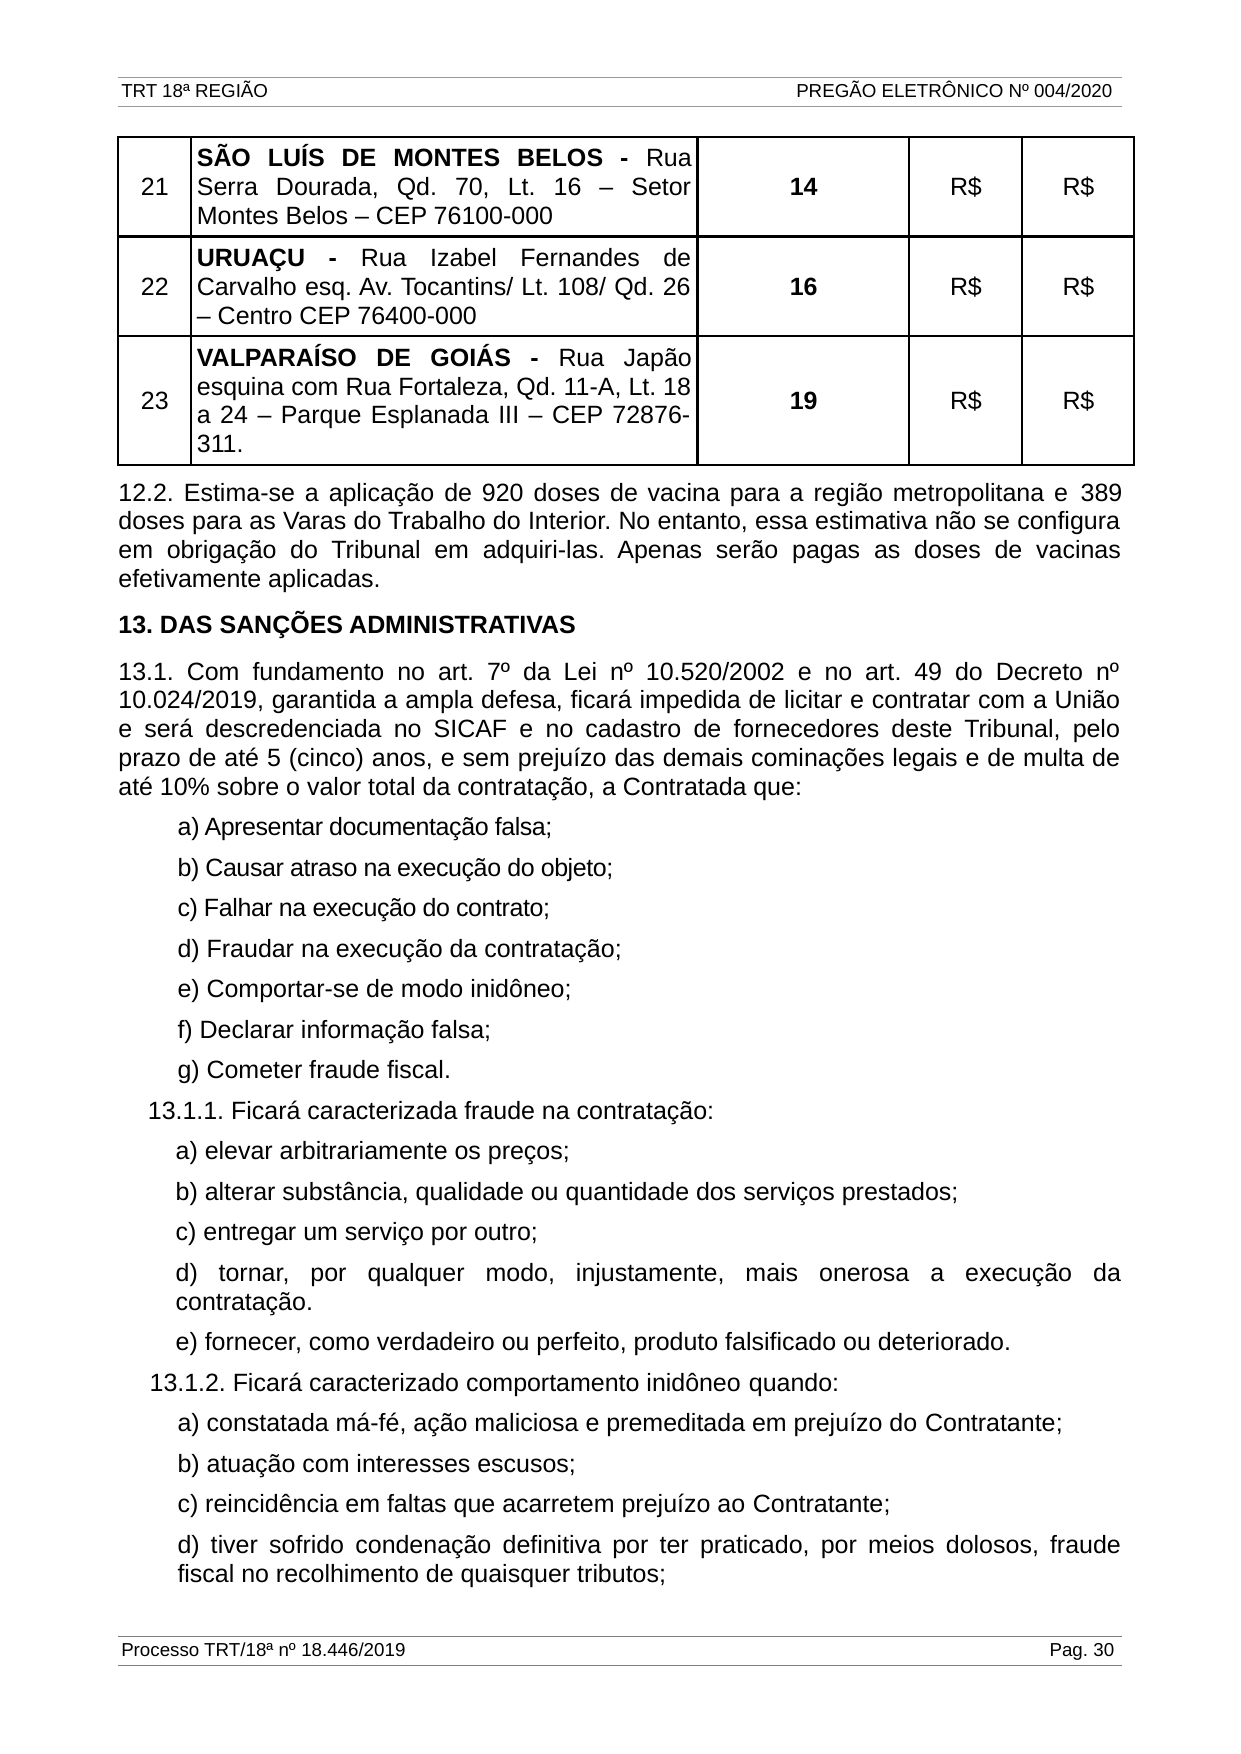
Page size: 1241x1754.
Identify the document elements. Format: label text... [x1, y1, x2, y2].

text e) Comportar-se de modo inidôneo; [177, 974, 1122, 1003]
text b) alterar substância, qualidade ou quantidade dos serviços prestados; [175, 1177, 1122, 1206]
text 13.1. Com fundamento no art. 7º da Lei nº 10.520/2002 e no art. 49 do Decreto nº 10.024/2019, garantida a ampla defesa, ficará impedida de licitar e contratar com a União e será descredenciada no SICAF e no cadastro de fornecedores deste Tribunal, pelo prazo de até 5 (cinco) anos, e sem prejuízo das demais cominações legais e de multa de até 10% sobre o valor total da contratação, a Contratada que: [118, 657, 1122, 800]
text e) fornecer, como verdadeiro ou perfeito, produto falsificado ou deteriorado. [175, 1327, 1122, 1356]
table_cell R$ [910, 238, 1021, 335]
table_cell 22 [119, 238, 190, 335]
text d) tornar, por qualquer modo, injustamente, mais onerosa a execução da contratação. [175, 1258, 1122, 1315]
text a) Apresentar documentação falsa; [177, 812, 1122, 841]
table_cell 14 [699, 138, 908, 235]
text a) elevar arbitrariamente os preços; [175, 1136, 1122, 1165]
text d) Fraudar na execução da contratação; [177, 934, 1122, 962]
table_cell SÃO LUÍS DE MONTES BELOS - Rua Serra Dourada, Qd. 70, Lt. 16 – Setor Montes Belos – CEP 76100-000 [192, 138, 696, 235]
text 13.1.2. Ficará caracterizado comportamento inidôneo quando: [149, 1368, 1122, 1396]
text f) Declarar informação falsa; [177, 1015, 1122, 1043]
table_cell R$ [1023, 238, 1133, 335]
text c) Falhar na execução do contrato; [177, 893, 1122, 922]
table_cell R$ [910, 138, 1021, 235]
table_cell 19 [699, 337, 908, 464]
table_cell R$ [910, 337, 1021, 464]
text g) Cometer fraude fiscal. [177, 1055, 1122, 1084]
text 13. DAS SANÇÕES ADMINISTRATIVAS [118, 610, 1122, 639]
table_cell R$ [1023, 138, 1133, 235]
text c) entregar um serviço por outro; [175, 1217, 1122, 1246]
text b) atuação com interesses escusos; [177, 1449, 1122, 1477]
text c) reincidência em faltas que acarretem prejuízo ao Contratante; [177, 1489, 1122, 1518]
table_cell 21 [119, 138, 190, 235]
text 13.1.1. Ficará caracterizada fraude na contratação: [148, 1096, 1122, 1124]
text a) constatada má-fé, ação maliciosa e premeditada em prejuízo do Contratante; [177, 1408, 1122, 1437]
table_cell 16 [699, 238, 908, 335]
table_cell 23 [119, 337, 190, 464]
table_cell VALPARAÍSO DE GOIÁS - Rua Japão esquina com Rua Fortaleza, Qd. 11-A, Lt. 18 a 24 – Parque Esplanada III – CEP 72876-311. [192, 337, 696, 464]
text 12.2. Estima-se a aplicação de 920 doses de vacina para a região metropolitana e 389 doses para as Varas do Trabalho do Interior. No entanto, essa estimativa não se configura em obrigação do Tribunal em adquiri-las. Apenas serão pagas as doses de vacinas efetivamente aplicadas. [118, 477, 1122, 592]
table_cell R$ [1023, 337, 1133, 464]
text b) Causar atraso na execução do objeto; [177, 853, 1122, 881]
text d) tiver sofrido condenação definitiva por ter praticado, por meios dolosos, fraude fiscal no recolhimento de quaisquer tributos; [177, 1530, 1122, 1587]
table_cell URUAÇU - Rua Izabel Fernandes de Carvalho esq. Av. Tocantins/ Lt. 108/ Qd. 26 – Centro CEP 76400-000 [192, 238, 696, 335]
